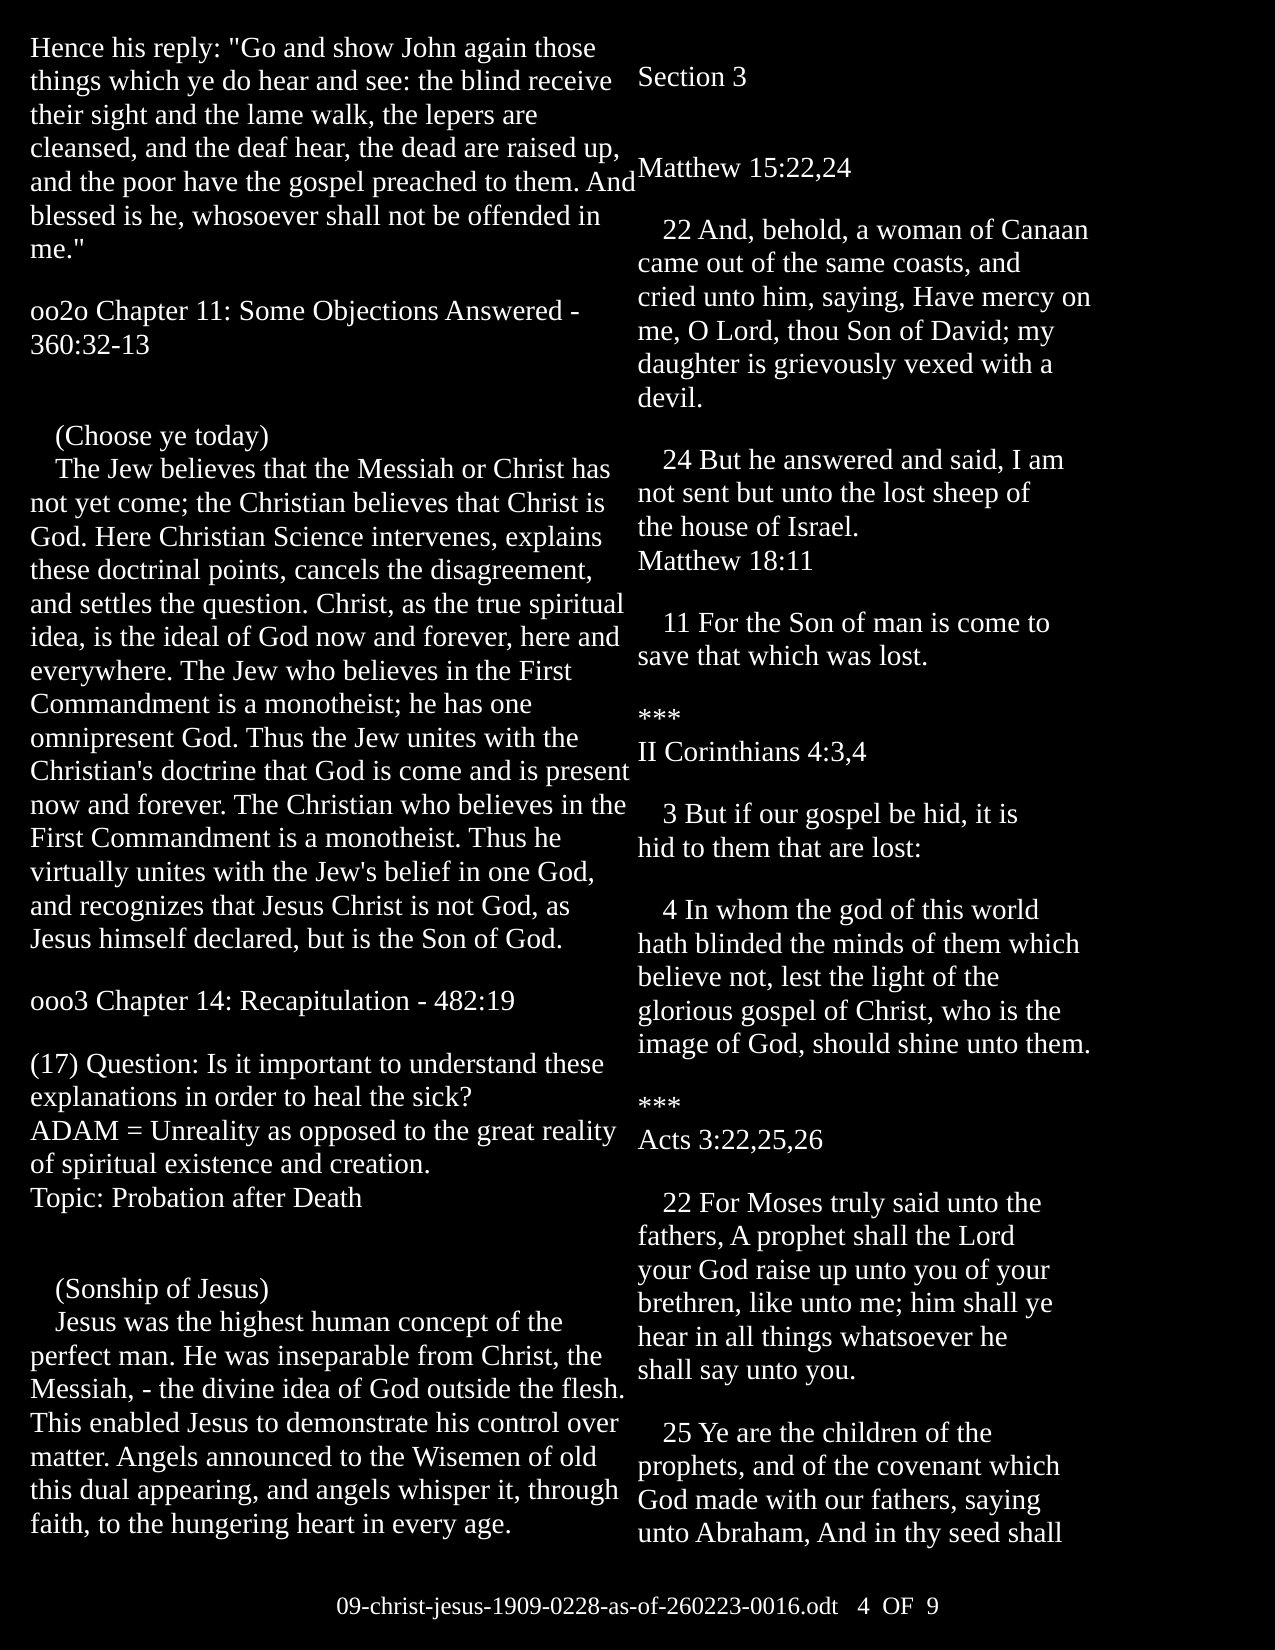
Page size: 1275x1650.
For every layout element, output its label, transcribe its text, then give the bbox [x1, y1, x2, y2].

text Matthew 15:22,24 22 And, behold, a woman of Canaan came out of the same coasts, and cried unto him, saying, Have mercy on me, O Lord, thou Son of David; my daughter is grievously vexed with a devil. 24 But he answered and said, I am not sent but unto the lost sheep of the house of Israel. Matthew 18:11 11 For the Son of man is come to save that which was lost. *** II Corinthians 4:3,4 3 But if our gospel be hid, it is hid to them that are lost: 4 In whom the god of this world hath blinded the minds of them which believe not, lest the light of the glorious gospel of Christ, who is the image of God, should shine unto them. *** Acts 3:22,25,26 22 For Moses truly said unto the fathers, A prophet shall the Lord your God raise up unto you of your brethren, like unto me; him shall ye hear in all things whatsoever he shall say unto you. 25 Ye are the children of the prophets, and of the covenant which God made with our fathers, saying unto Abraham, And in thy seed shall all the kindreds of the earth be blessed. 26 Unto you first God, having raised up his Son Jesus, sent him to bless you, in turning away every one of you from his iniquities. Acts 13:46 46 Then Paul and Barnabas waxed bold, and said, It was necessary that the word of God should first have been spoken to you: but seeing ye put it from you, and judge yourselves unworthy of everlasting life, lo, we turn to the Gentiles. *** John 1:11,12 11 He came unto his own, and his own received him not. 12 But as many as received him, to them gave he power to become the sons of God, even to them that believe on his name: o3oo Chapter 6: Science, Theology, Medicine - 140:23-24 (Anthropomorphism) The Jewish tribal Jehovah was a man-projected God, liable to wrath, repentance, and human changeableness. ooo2 Chapter 15: Genesis - 524:8 (Jehovah a tribal deity) In that name of Jehovah, the true idea of God seems almost lost. God becomes "a man of war," a tribal god to be worshipped, rather than Love, the divine Principle to be lived and loved. oo3o Chapter 10: Science of Being - 315:11 (The true sonship) The opposite and false views of the people hid from their sense Christ's sonship with God. They could not discern his spiritual existence. Their carnal minds were at enmity with it. Their thoughts were filled with mortal error, instead of with God's spiritual idea as presented by Christ Jesus. The likeness of God we lose sight of through sin, which beclouds the spiritual sense of Truth; and we realize this likeness only when we subdue sin and prove man's heritage, the liberty of the sons of God. o3oo Chapter 6: Science, Theology, Medicine - 133:24 (Judaism antipathetic) That he made "himself equal with God," was one of the Jewish accusations against him who planted Christianity on the foundation of Spirit, who taught as he was inspired by the Father and would recognize no life, intelligence, nor substance outside of God. 3ooo Chapter 2: Atonement and Eucharist - 41:28 (Immortal achieval) The truth taught by Jesus, the elders scoffed at. Why? Because it demanded more than they were willing to practise. It was enough for them to believe in a national Deity; but that belief, from their time to ours, has never made a disciple who could cast out evils and heal the sick. oo3o Chapter 10: Science of Being - 311:12 (Sin only of the flesh) It is a sense of sin, and not a sinful soul, which is lost. Evil is destroyed by the sense of good. [637, 121, 1245, 1549]
text John 1:40,41 40 One of the two which heard John speak, and followed him, was Andrew, Simon Peter's brother. 41 He first findeth his own brother Simon, and saith unto him, We have found the Messias, which is, being interpreted, the Christ. John 4:21,24-26 21 Jesus saith unto her, Woman, believe me, the hour cometh, when ye shall neither in this mountain, nor yet at Jerusalem, worship the Father. 24 God is a Spirit: and they that worship him must worship him in spirit and in truth. 25 The woman saith unto him, I know that Messias cometh, which is called Christ: when he is come, he will tell us all things. 26 Jesus saith unto her, I that speak unto thee am he. *** Luke 7:19,22,23 19 #And John calling unto him two of his disciples sent them to Jesus, saying, Art thou he that should come? or look we for another? 22 Then Jesus answering said unto them, Go your way, and tell John what things ye have seen and heard; how that the blind see, the lame walk, the lepers are cleansed, the deaf hear, the dead are raised, to the poor the gospel is preached. 23 And blessed is he, whosoever shall not be offended in me. 1ooo Chapter 4: Christian Science versus Spiritualism - 95:23 (Christ's reappearance) Led by a solitary star amid the darkness, the Magi of old foretold the Messiahship of Truth. Is the wise man of to-day believed, when he beholds the light which heralds Christ's eternal dawn and describes its effulgence? o3oo Chapter 6: Science, Theology, Medicine - 131:26-9 (John the Baptist, and the Messiah) The mission of Jesus confirmed prophecy, and explained the so-called miracles of olden time as natural demonstrations of the divine power, demonstrations which were not understood. Jesus' works established his claim to the Messiahship. In reply to John's inquiry, "Art thou he that should come," Jesus returned an affirmative reply, recounting his works instead of referring to his doctrine, confident that this exhibition of the divine power to heal would fully answer the question. Hence his reply: "Go and show John again those things which ye do hear and see: the blind receive their sight and the lame walk, the lepers are cleansed, and the deaf hear, the dead are raised up, and the poor have the gospel preached to them. And blessed is he, whosoever shall not be offended in me." oo2o Chapter 11: Some Objections Answered - 360:32-13 (Choose ye today) The Jew believes that the Messiah or Christ has not yet come; the Christian believes that Christ is God. Here Christian Science intervenes, explains these doctrinal points, cancels the disagreement, and settles the question. Christ, as the true spiritual idea, is the ideal of God now and forever, here and everywhere. The Jew who believes in the First Commandment is a monotheist; he has one omnipresent God. Thus the Jew unites with the Christian's doctrine that God is come and is present now and forever. The Christian who believes in the First Commandment is a monotheist. Thus he virtually unites with the Jew's belief in one God, and recognizes that Jesus Christ is not God, as Jesus himself declared, but is the Son of God. ooo3 Chapter 14: Recapitulation - 482:19 (17) Question: Is it important to understand these explanations in order to heal the sick? ADAM = Unreality as opposed to the great reality of spiritual existence and creation. Topic: Probation after Death (Sonship of Jesus) Jesus was the highest human concept of the perfect man. He was inseparable from Christ, the Messiah, - the divine idea of God outside the flesh. This enabled Jesus to demonstrate his control over matter. Angels announced to the Wisemen of old this dual appearing, and angels whisper it, through faith, to the hungering heart in every age. [30, 30, 637, 1539]
text Section 3 [637, 59, 1245, 92]
